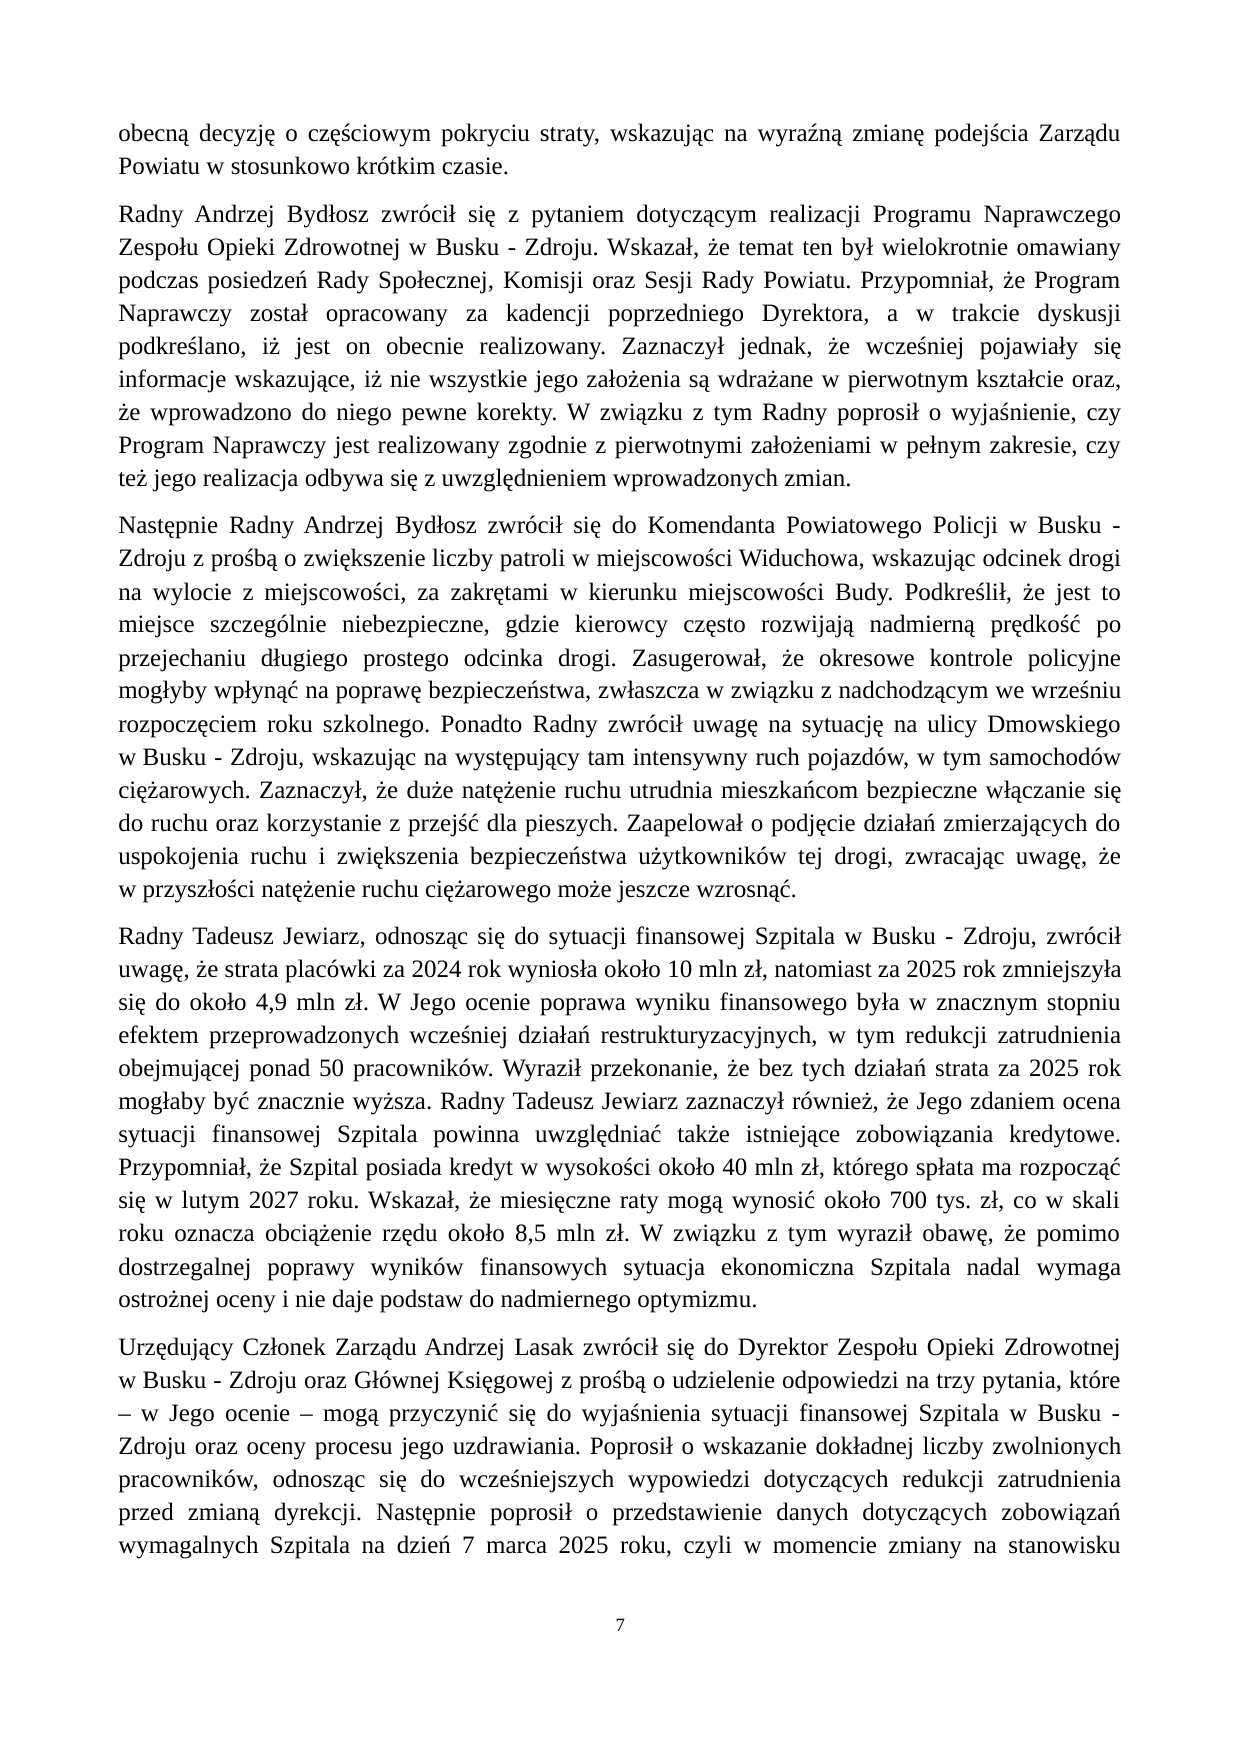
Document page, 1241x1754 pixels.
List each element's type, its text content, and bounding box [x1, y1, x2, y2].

text obecną decyzję o częściowym pokryciu straty, wskazując na wyraźną zmianę podejścia Zarządu Powiatu w stosunkowo krótkim czasie. [118, 118, 1122, 180]
text Radny Tadeusz Jewiarz, odnosząc się do sytuacji finansowej Szpitala w Busku - Zdroju, zwrócił uwagę, że strata placówki za 2024 rok wyniosła około 10 mln zł, natomiast za 2025 rok zmniejszyła się do około 4,9 mln zł. W Jego ocenie poprawa wyniku finansowego była w znacznym stopniu efektem przeprowadzonych wcześniej działań restrukturyzacyjnych, w tym redukcji zatrudnienia obejmującej ponad 50 pracowników. Wyraził przekonanie, że bez tych działań strata za 2025 rok mogłaby być znacznie wyższa. Radny Tadeusz Jewiarz zaznaczył również, że Jego zdaniem ocena sytuacji finansowej Szpitala powinna uwzględniać także istniejące zobowiązania kredytowe. Przypomniał, że Szpital posiada kredyt w wysokości około 40 mln zł, którego spłata ma rozpocząć się w lutym 2027 roku. Wskazał, że miesięczne raty mogą wynosić około 700 tys. zł, co w skali roku oznacza obciążenie rzędu około 8,5 mln zł. W związku z tym wyraził obawę, że pomimo dostrzegalnej poprawy wyników finansowych sytuacja ekonomiczna Szpitala nadal wymaga ostrożnej oceny i nie daje podstaw do nadmiernego optymizmu. [118, 921, 1122, 1313]
text Radny Andrzej Bydłosz zwrócił się z pytaniem dotyczącym realizacji Programu Naprawczego Zespołu Opieki Zdrowotnej w Busku - Zdroju. Wskazał, że temat ten był wielokrotnie omawiany podczas posiedzeń Rady Społecznej, Komisji oraz Sesji Rady Powiatu. Przypomniał, że Program Naprawczy został opracowany za kadencji poprzedniego Dyrektora, a w trakcie dyskusji podkreślano, iż jest on obecnie realizowany. Zaznaczył jednak, że wcześniej pojawiały się informacje wskazujące, iż nie wszystkie jego założenia są wdrażane w pierwotnym kształcie oraz, że wprowadzono do niego pewne korekty. W związku z tym Radny poprosił o wyjaśnienie, czy Program Naprawczy jest realizowany zgodnie z pierwotnymi założeniami w pełnym zakresie, czy też jego realizacja odbywa się z uwzględnieniem wprowadzonych zmian. [118, 199, 1122, 492]
text Urzędujący Członek Zarządu Andrzej Lasak zwrócił się do Dyrektor Zespołu Opieki Zdrowotnej w Busku - Zdroju oraz Głównej Księgowej z prośbą o udzielenie odpowiedzi na trzy pytania, które – w Jego ocenie – mogą przyczynić się do wyjaśnienia sytuacji finansowej Szpitala w Busku - Zdroju oraz oceny procesu jego uzdrawiania. Poprosił o wskazanie dokładnej liczby zwolnionych pracowników, odnosząc się do wcześniejszych wypowiedzi dotyczących redukcji zatrudnienia przed zmianą dyrekcji. Następnie poprosił o przedstawienie danych dotyczących zobowiązań wymagalnych Szpitala na dzień 7 marca 2025 roku, czyli w momencie zmiany na stanowisku [118, 1332, 1122, 1559]
text Następnie Radny Andrzej Bydłosz zwrócił się do Komendanta Powiatowego Policji w Busku - Zdroju z prośbą o zwiększenie liczby patroli w miejscowości Widuchowa, wskazując odcinek drogi na wylocie z miejscowości, za zakrętami w kierunku miejscowości Budy. Podkreślił, że jest to miejsce szczególnie niebezpieczne, gdzie kierowcy często rozwijają nadmierną prędkość po przejechaniu długiego prostego odcinka drogi. Zasugerował, że okresowe kontrole policyjne mogłyby wpłynąć na poprawę bezpieczeństwa, zwłaszcza w związku z nadchodzącym we wrześniu rozpoczęciem roku szkolnego. Ponadto Radny zwrócił uwagę na sytuację na ulicy Dmowskiego w Busku - Zdroju, wskazując na występujący tam intensywny ruch pojazdów, w tym samochodów ciężarowych. Zaznaczył, że duże natężenie ruchu utrudnia mieszkańcom bezpieczne włączanie się do ruchu oraz korzystanie z przejść dla pieszych. Zaapelował o podjęcie działań zmierzających do uspokojenia ruchu i zwiększenia bezpieczeństwa użytkowników tej drogi, zwracając uwagę, że w przyszłości natężenie ruchu ciężarowego może jeszcze wzrosnąć. [118, 511, 1122, 902]
